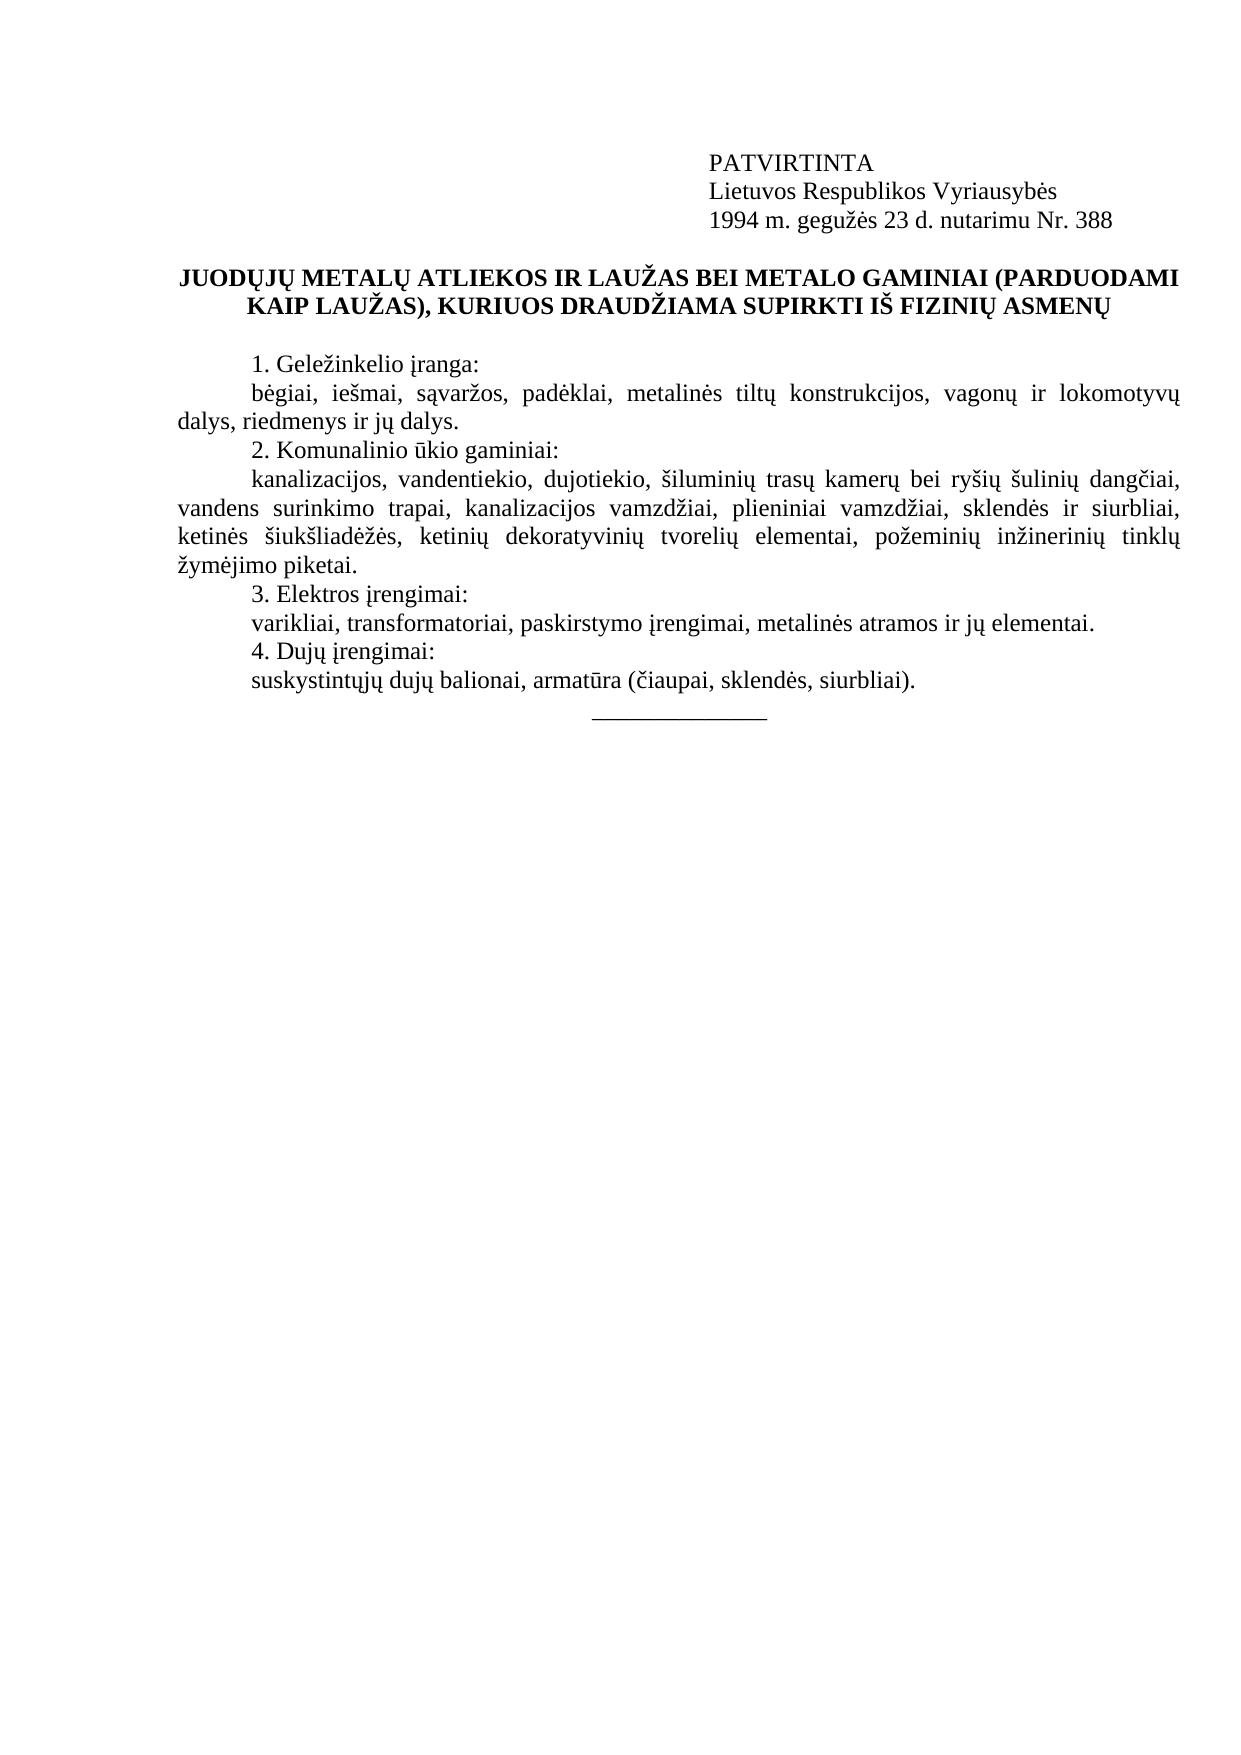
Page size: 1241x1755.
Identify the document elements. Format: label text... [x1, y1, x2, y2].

text 1994 m. gegužės 23 d. nutarimu Nr. 388 [177, 205, 1181, 234]
text kanalizacijos, vandentiekio, dujotiekio, šiluminių trasų kamerų bei ryšių šulinių dangčiai, vandens surinkimo trapai, kanalizacijos vamzdžiai, plieniniai vamzdžiai, sklendės ir siurbliai, ketinės šiukšliadėžės, ketinių dekoratyvinių tvorelių elementai, požeminių inžinerinių tinklų žymėjimo piketai. [177, 464, 1181, 579]
text varikliai, transformatoriai, paskirstymo įrengimai, metalinės atramos ir jų elementai. [177, 608, 1181, 636]
text 2. Komunalinio ūkio gaminiai: [177, 435, 1181, 464]
text 3. Elektros įrengimai: [177, 579, 1181, 608]
text JUODŲJŲ METALŲ ATLIEKOS IR LAUŽAS BEI METALO GAMINIAI (PARDUODAMI KAIP LAUŽAS), KURIUOS DRAUDŽIAMA SUPIRKTI IŠ FIZINIŲ ASMENŲ [177, 263, 1181, 320]
text bėgiai, iešmai, sąvaržos, padėklai, metalinės tiltų konstrukcijos, vagonų ir lokomotyvų dalys, riedmenys ir jų dalys. [177, 378, 1181, 435]
text suskystintųjų dujų balionai, armatūra (čiaupai, sklendės, siurbliai). [177, 665, 1181, 694]
text 1. Geležinkelio įranga: [177, 349, 1181, 378]
text Lietuvos Respublikos Vyriausybės [177, 176, 1181, 205]
text ______________ [177, 694, 1181, 723]
text PATVIRTINTA [177, 148, 1181, 176]
text 4. Dujų įrengimai: [177, 636, 1181, 665]
